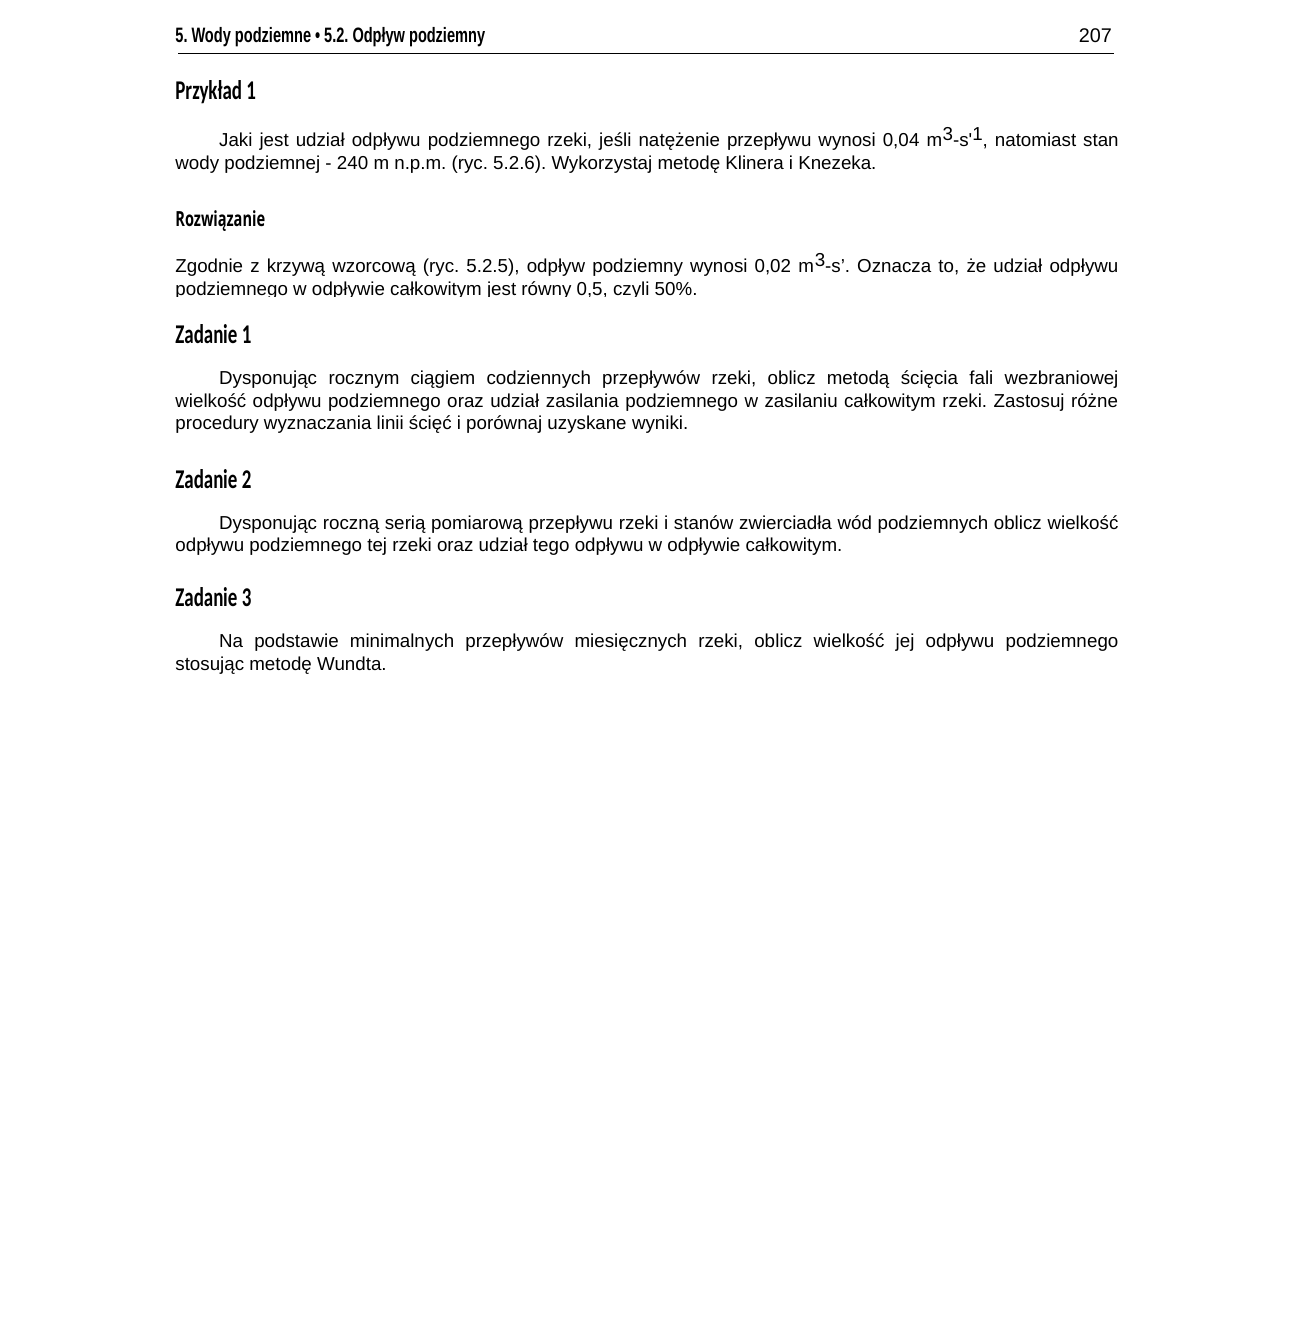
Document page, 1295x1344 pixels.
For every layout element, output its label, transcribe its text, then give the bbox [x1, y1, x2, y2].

text Jaki jest udział odpływu podziemnego rzeki, jeśli natężenie przepływu wynosi 0,04 m3-s'1, natomiast stan wody podziemnej - 240 m n.p.m. (ryc. 5.2.6). Wykorzystaj metodę Klinera i Knezeka. [175, 123, 1119, 174]
subtitle Zadanie 3 [175, 580, 1119, 613]
text Dysponując roczną serią pomiarową przepływu rzeki i stanów zwierciadła wód podziemnych oblicz wielkość odpływu podziemnego tej rzeki oraz udział tego odpływu w odpływie całkowitym. [175, 512, 1119, 555]
subtitle Przykład 1 [175, 73, 1119, 106]
text Dysponując rocznym ciągiem codziennych przepływów rzeki, oblicz metodą ścięcia fali wezbraniowej wielkość odpływu podziemnego oraz udział zasilania podziemnego w zasilaniu całkowitym rzeki. Zastosuj różne procedury wyznaczania linii ścięć i porównaj uzyskane wyniki. [175, 367, 1119, 434]
subtitle Zadanie 2 [175, 462, 1119, 495]
text Rozwiązanie [175, 204, 1119, 232]
text 5. Wody podziemne • 5.2. Odpływ podziemny [175, 23, 507, 47]
subtitle Zadanie 1 [175, 317, 1119, 350]
text 207 [1079, 24, 1118, 47]
text Zgodnie z krzywą wzorcową (ryc. 5.2.5), odpływ podziemny wynosi 0,02 m3-s’. Oznacza to, że udział odpływu podziemnego w odpływie całkowitym jest równy 0,5, czyli 50%. [175, 249, 1119, 296]
text Na podstawie minimalnych przepływów miesięcznych rzeki, oblicz wielkość jej odpływu podziemnego stosując metodę Wundta. [175, 630, 1119, 674]
